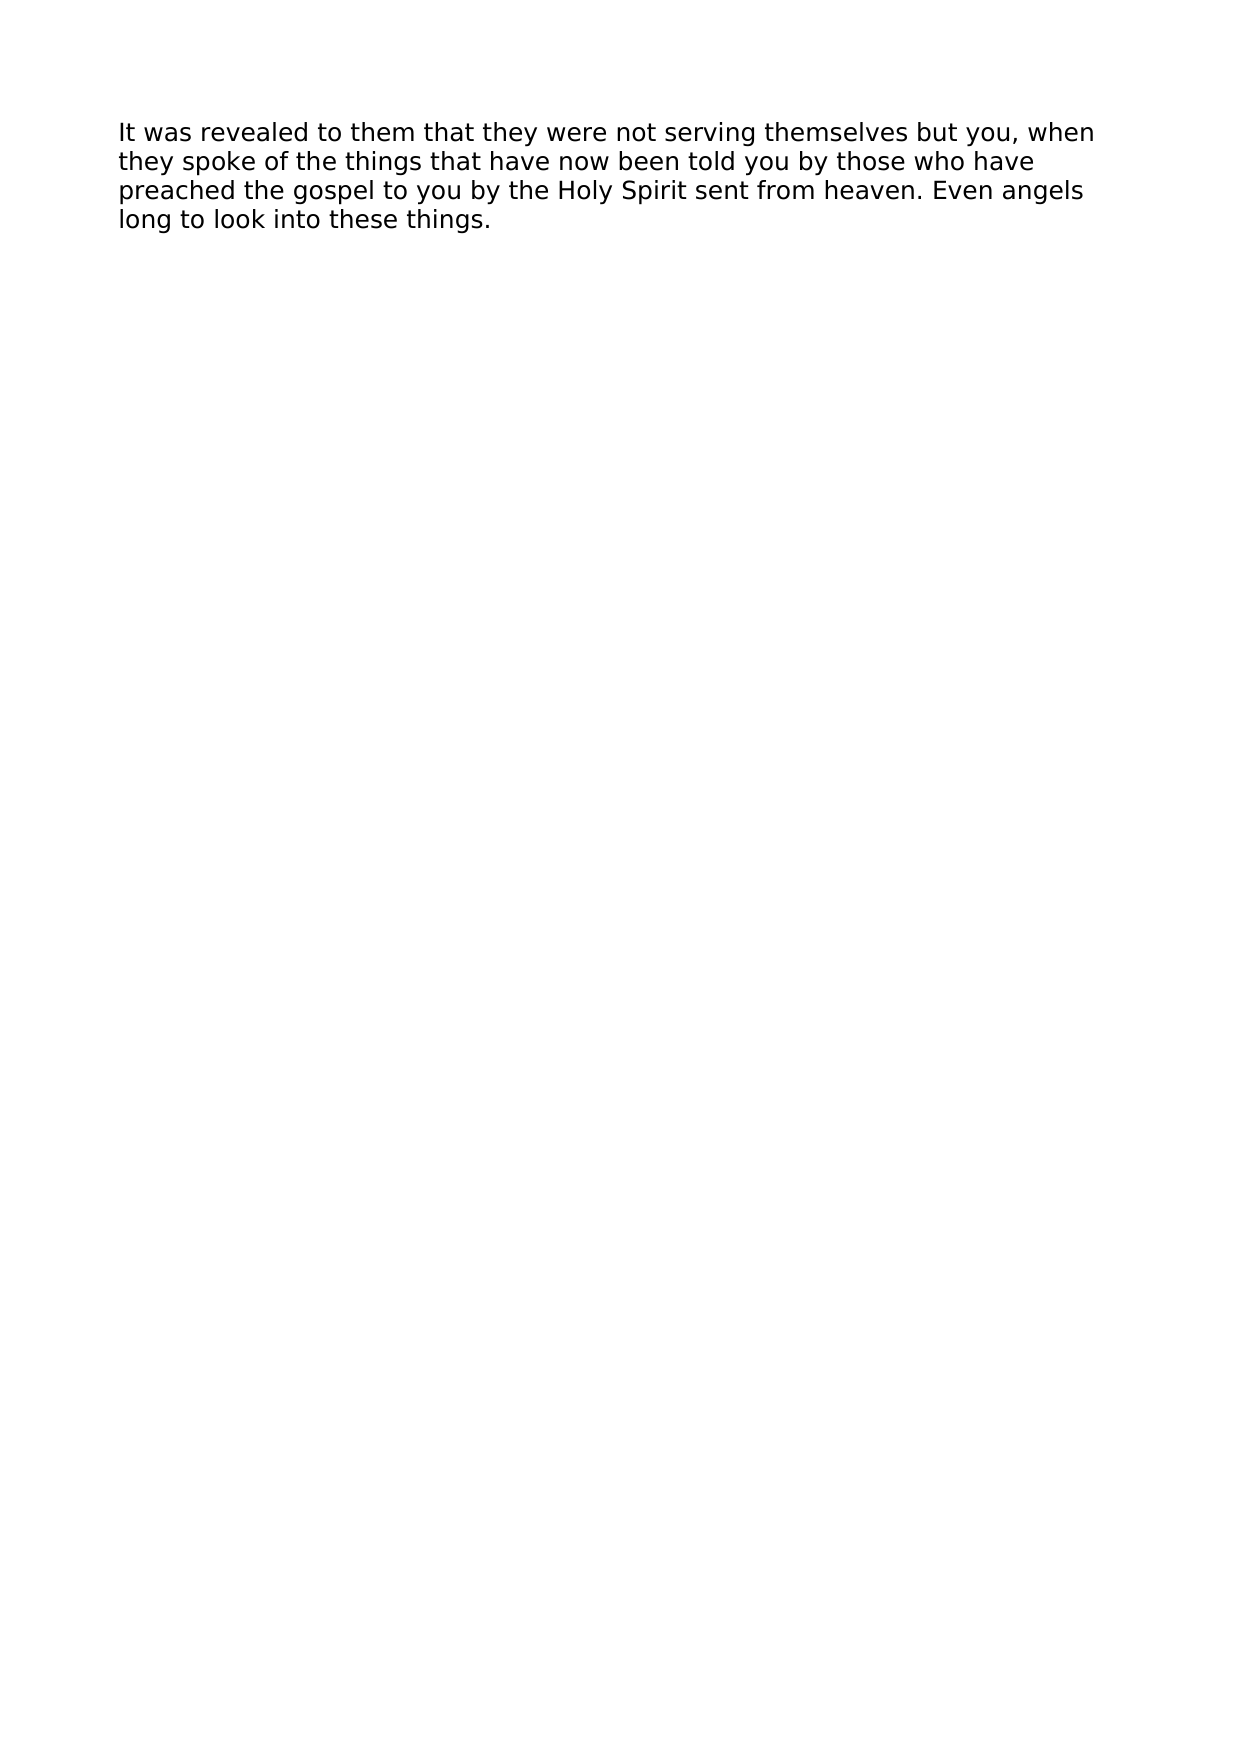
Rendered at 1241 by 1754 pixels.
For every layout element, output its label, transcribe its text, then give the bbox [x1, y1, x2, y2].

text It was revealed to them that they were not serving themselves but you, when they spoke of the things that have now been told you by those who have preached the gospel to you by the Holy Spirit sent from heaven. Even angels long to look into these things. [118, 118, 1122, 235]
